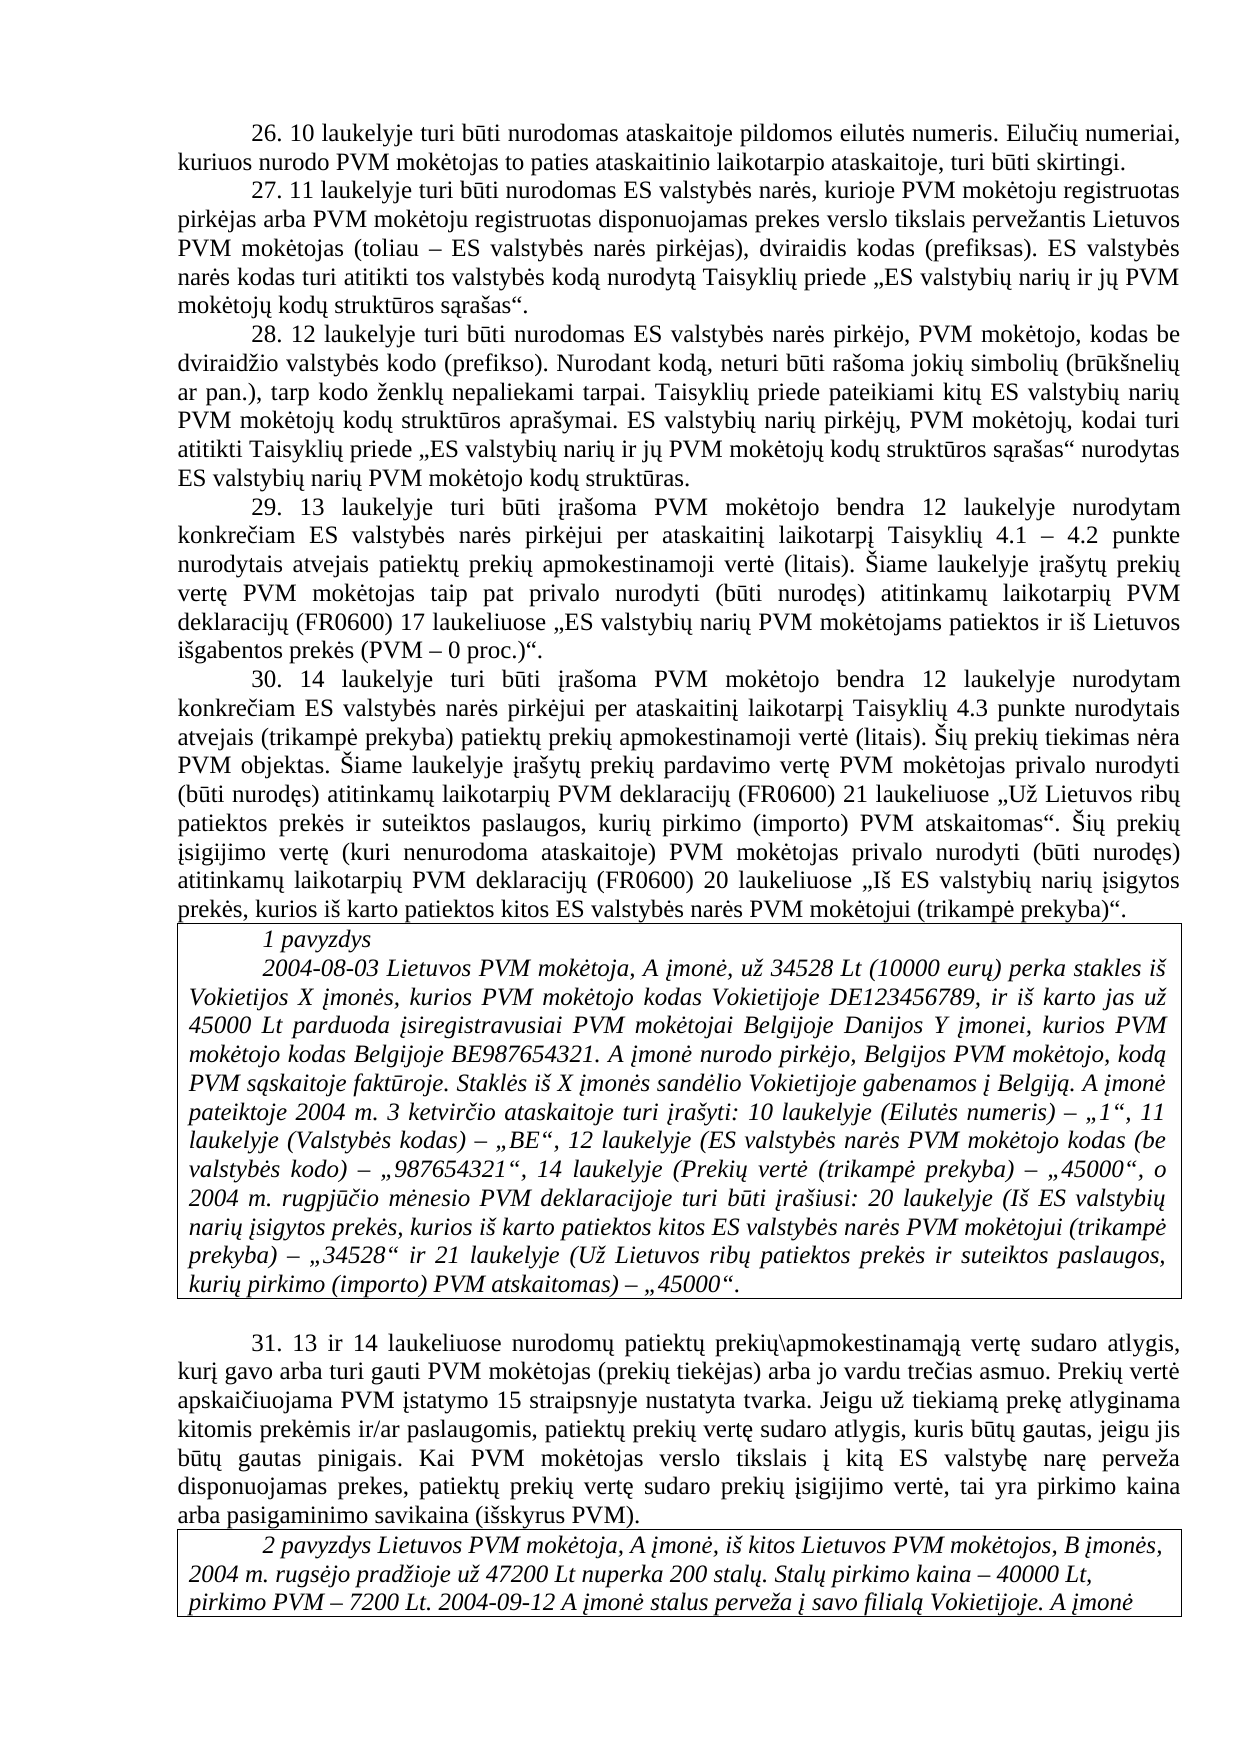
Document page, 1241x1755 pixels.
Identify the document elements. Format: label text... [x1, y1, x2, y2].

table_header 1 pavyzdys 2004-08-03 Lietuvos PVM mokėtoja, A įmonė, už 34528 Lt (10000 eurų) perka stakles iš Vokietijos X įmonės, kurios PVM mokėtojo kodas Vokietijoje DE123456789, ir iš karto jas už 45000 Lt parduoda įsiregistravusiai PVM mokėtojai Belgijoje Danijos Y įmonei, kurios PVM mokėtojo kodas Belgijoje BE987654321. A įmonė nurodo pirkėjo, Belgijos PVM mokėtojo, kodą PVM sąskaitoje faktūroje. Staklės iš X įmonės sandėlio Vokietijoje gabenamos į Belgiją. A įmonė pateiktoje 2004 m. 3 ketvirčio ataskaitoje turi įrašyti: 10 laukelyje (Eilutės numeris) – „1“, 11 laukelyje (Valstybės kodas) – „BE“, 12 laukelyje (ES valstybės narės PVM mokėtojo kodas (be valstybės kodo) – „987654321“, 14 laukelyje (Prekių vertė (trikampė prekyba) – „45000“, o 2004 m. rugpjūčio mėnesio PVM deklaracijoje turi būti įrašiusi: 20 laukelyje (Iš ES valstybių narių įsigytos prekės, kurios iš karto patiektos kitos ES valstybės narės PVM mokėtojui (trikampė prekyba) – „34528“ ir 21 laukelyje (Už Lietuvos ribų patiektos prekės ir suteiktos paslaugos, kurių pirkimo (importo) PVM atskaitomas) – „45000“. [178, 924, 1181, 1298]
text 27. 11 laukelyje turi būti nurodomas ES valstybės narės, kurioje PVM mokėtoju registruotas pirkėjas arba PVM mokėtoju registruotas disponuojamas prekes verslo tikslais pervežantis Lietuvos PVM mokėtojas (toliau – ES valstybės narės pirkėjas), dviraidis kodas (prefiksas). ES valstybės narės kodas turi atitikti tos valstybės kodą nurodytą Taisyklių priede „ES valstybių narių ir jų PVM mokėtojų kodų struktūros sąrašas“. [177, 176, 1181, 319]
text 30. 14 laukelyje turi būti įrašoma PVM mokėtojo bendra 12 laukelyje nurodytam konkrečiam ES valstybės narės pirkėjui per ataskaitinį laikotarpį Taisyklių 4.3 punkte nurodytais atvejais (trikampė prekyba) patiektų prekių apmokestinamoji vertė (litais). Šių prekių tiekimas nėra PVM objektas. Šiame laukelyje įrašytų prekių pardavimo vertę PVM mokėtojas privalo nurodyti (būti nurodęs) atitinkamų laikotarpių PVM deklaracijų (FR0600) 21 laukeliuose „Už Lietuvos ribų patiektos prekės ir suteiktos paslaugos, kurių pirkimo (importo) PVM atskaitomas“. Šių prekių įsigijimo vertę (kuri nenurodoma ataskaitoje) PVM mokėtojas privalo nurodyti (būti nurodęs) atitinkamų laikotarpių PVM deklaracijų (FR0600) 20 laukeliuose „Iš ES valstybių narių įsigytos prekės, kurios iš karto patiektos kitos ES valstybės narės PVM mokėtojui (trikampė prekyba)“. [177, 664, 1181, 923]
text 26. 10 laukelyje turi būti nurodomas ataskaitoje pildomos eilutės numeris. Eilučių numeriai, kuriuos nurodo PVM mokėtojas to paties ataskaitinio laikotarpio ataskaitoje, turi būti skirtingi. [177, 118, 1181, 176]
text 29. 13 laukelyje turi būti įrašoma PVM mokėtojo bendra 12 laukelyje nurodytam konkrečiam ES valstybės narės pirkėjui per ataskaitinį laikotarpį Taisyklių 4.1 – 4.2 punkte nurodytais atvejais patiektų prekių apmokestinamoji vertė (litais). Šiame laukelyje įrašytų prekių vertę PVM mokėtojas taip pat privalo nurodyti (būti nurodęs) atitinkamų laikotarpių PVM deklaracijų (FR0600) 17 laukeliuose „ES valstybių narių PVM mokėtojams patiektos ir iš Lietuvos išgabentos prekės (PVM – 0 proc.)“. [177, 492, 1181, 664]
text 31. 13 ir 14 laukeliuose nurodomų patiektų prekių\apmokestinamąją vertę sudaro atlygis, kurį gavo arba turi gauti PVM mokėtojas (prekių tiekėjas) arba jo vardu trečias asmuo. Prekių vertė apskaičiuojama PVM įstatymo 15 straipsnyje nustatyta tvarka. Jeigu už tiekiamą prekę atlyginama kitomis prekėmis ir/ar paslaugomis, patiektų prekių vertę sudaro atlygis, kuris būtų gautas, jeigu jis būtų gautas pinigais. Kai PVM mokėtojas verslo tikslais į kitą ES valstybę narę perveža disponuojamas prekes, patiektų prekių vertę sudaro prekių įsigijimo vertė, tai yra pirkimo kaina arba pasigaminimo savikaina (išskyrus PVM). [177, 1328, 1181, 1529]
table_header 2 pavyzdys Lietuvos PVM mokėtoja, A įmonė, iš kitos Lietuvos PVM mokėtojos, B įmonės, 2004 m. rugsėjo pradžioje už 47200 Lt nuperka 200 stalų. Stalų pirkimo kaina – 40000 Lt, pirkimo PVM – 7200 Lt. 2004-09-12 A įmonė stalus perveža į savo filialą Vokietijoje. A įmonė [178, 1530, 1181, 1616]
text 28. 12 laukelyje turi būti nurodomas ES valstybės narės pirkėjo, PVM mokėtojo, kodas be dviraidžio valstybės kodo (prefikso). Nurodant kodą, neturi būti rašoma jokių simbolių (brūkšnelių ar pan.), tarp kodo ženklų nepaliekami tarpai. Taisyklių priede pateikiami kitų ES valstybių narių PVM mokėtojų kodų struktūros aprašymai. ES valstybių narių pirkėjų, PVM mokėtojų, kodai turi atitikti Taisyklių priede „ES valstybių narių ir jų PVM mokėtojų kodų struktūros sąrašas“ nurodytas ES valstybių narių PVM mokėtojo kodų struktūras. [177, 319, 1181, 492]
